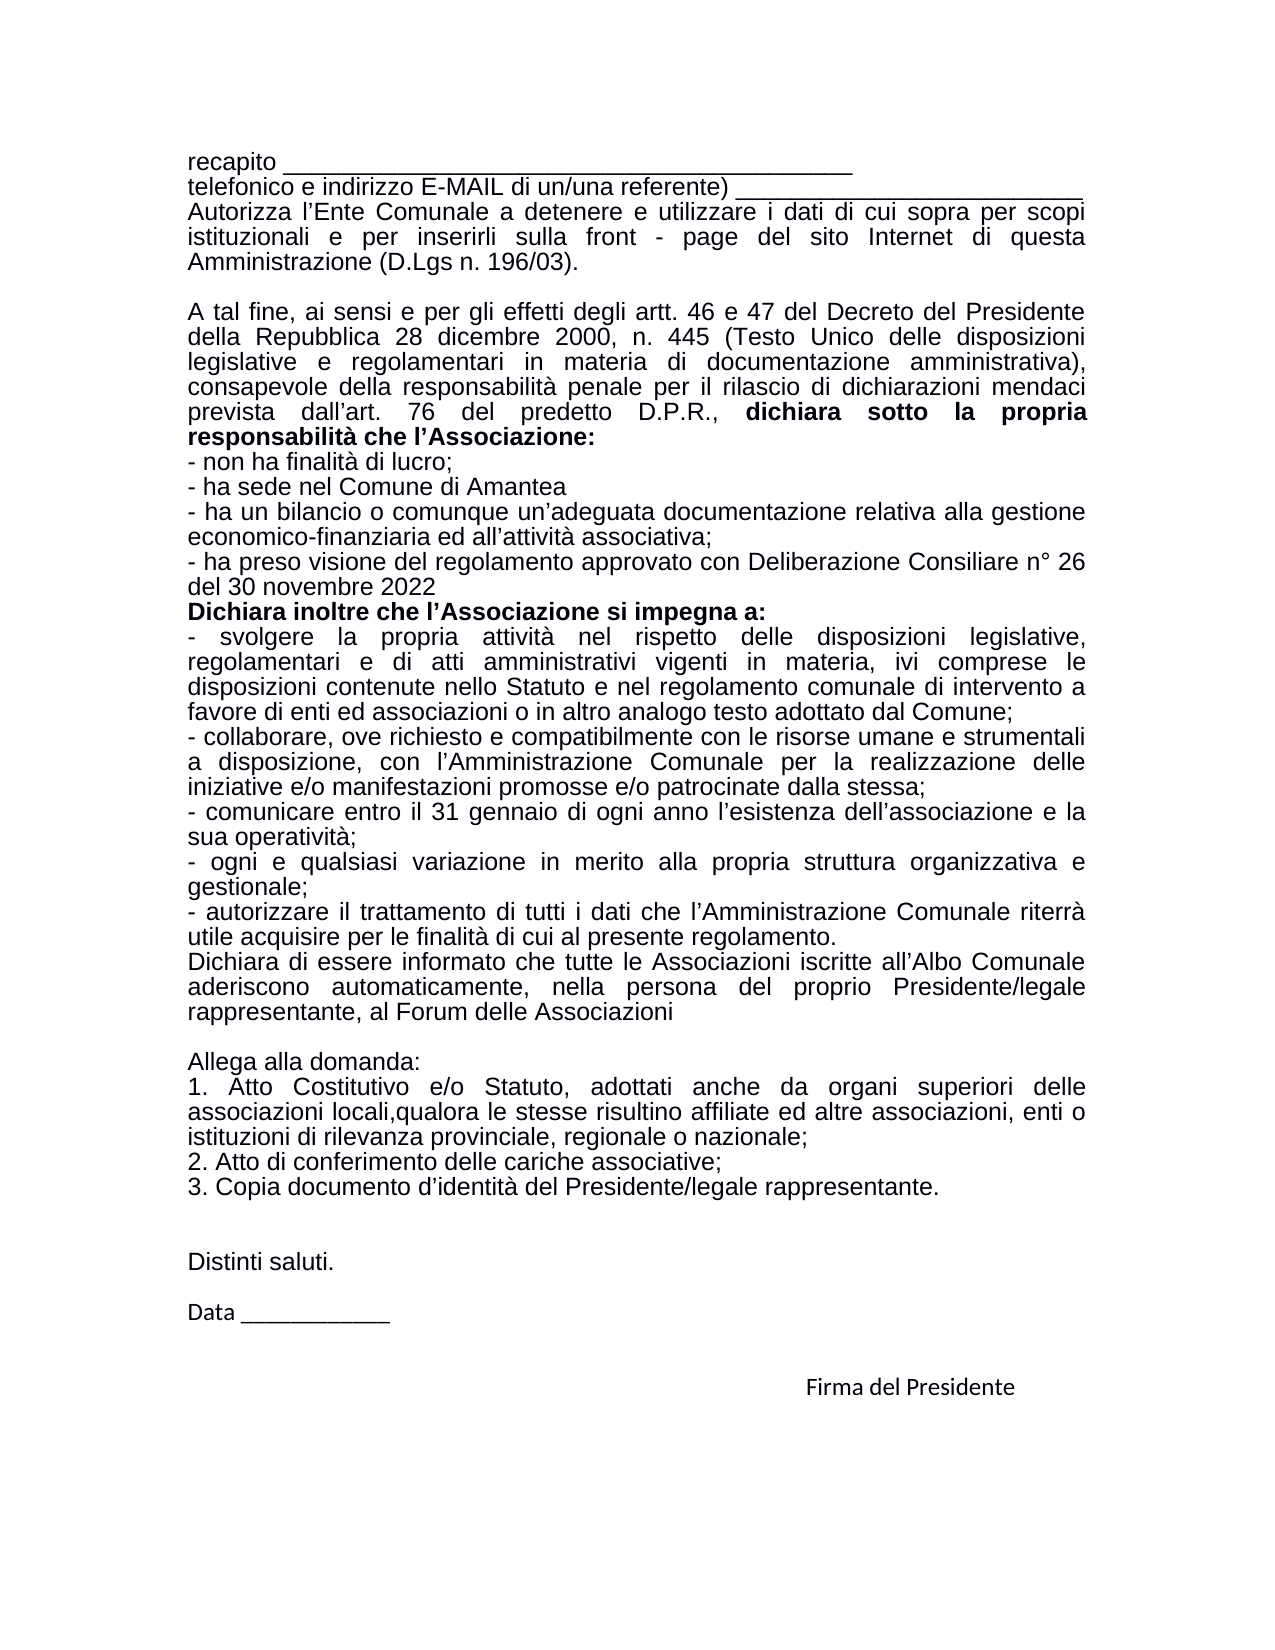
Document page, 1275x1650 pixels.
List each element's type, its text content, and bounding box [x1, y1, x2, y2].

text Firma del Presidente [777, 1375, 1087, 1400]
text - autorizzare il trattamento di tutti i dati che l’Amministrazione Comunale riterrà utile acquisire per le finalità di cui al presente regolamento. [187, 900, 1087, 950]
text 1. Atto Costitutivo e/o Statuto, adottati anche da organi superiori delle associazioni locali,qualora le stesse risultino affiliate ed altre associazioni, enti o istituzioni di rilevanza provinciale, regionale o nazionale; [187, 1075, 1087, 1150]
text - collaborare, ove richiesto e compatibilmente con le risorse umane e strumentali a disposizione, con l’Amministrazione Comunale per la realizzazione delle iniziative e/o manifestazioni promosse e/o patrocinate dalla stessa; [187, 725, 1087, 800]
text recapito _________________________________________ [187, 150, 1087, 175]
text telefonico e indirizzo E-MAIL di un/una referente) _________________________ [187, 175, 1087, 200]
text - ha preso visione del regolamento approvato con Deliberazione Consiliare n° 26 del 30 novembre 2022 [187, 550, 1087, 600]
text A tal fine, ai sensi e per gli effetti degli artt. 46 e 47 del Decreto del Presidente della Repubblica 28 dicembre 2000, n. 445 (Testo Unico delle disposizioni legislative e regolamentari in materia di documentazione amministrativa), consapevole della responsabilità penale per il rilascio di dichiarazioni mendaci prevista dall’art. 76 del predetto D.P.R., dichiara sotto la propria responsabilità che l’Associazione: [187, 300, 1087, 450]
text 2. Atto di conferimento delle cariche associative; [187, 1150, 1087, 1175]
text - comunicare entro il 31 gennaio di ogni anno l’esistenza dell’associazione e la sua operatività; [187, 800, 1087, 850]
text Distinti saluti. [187, 1250, 1087, 1275]
text - non ha finalità di lucro; [187, 450, 1087, 475]
text - svolgere la propria attività nel rispetto delle disposizioni legislative, regolamentari e di atti amministrativi vigenti in materia, ivi comprese le disposizioni contenute nello Statuto e nel regolamento comunale di intervento a favore di enti ed associazioni o in altro analogo testo adottato dal Comune; [187, 625, 1087, 725]
text Autorizza l’Ente Comunale a detenere e utilizzare i dati di cui sopra per scopi istituzionali e per inserirli sulla front - page del sito Internet di questa Amministrazione (D.Lgs n. 196/03). [187, 200, 1087, 275]
text - ha un bilancio o comunque un’adeguata documentazione relativa alla gestione economico-finanziaria ed all’attività associativa; [187, 500, 1087, 550]
text - ha sede nel Comune di Amantea [187, 475, 1087, 500]
text Dichiara di essere informato che tutte le Associazioni iscritte all’Albo Comunale aderiscono automaticamente, nella persona del proprio Presidente/legale rappresentante, al Forum delle Associazioni [187, 950, 1087, 1025]
text - ogni e qualsiasi variazione in merito alla propria struttura organizzativa e gestionale; [187, 850, 1087, 900]
text Data ____________ [187, 1300, 1087, 1325]
text Allega alla domanda: [187, 1050, 1087, 1075]
text Dichiara inoltre che l’Associazione si impegna a: [187, 600, 1087, 625]
text 3. Copia documento d’identità del Presidente/legale rappresentante. [187, 1175, 1087, 1200]
